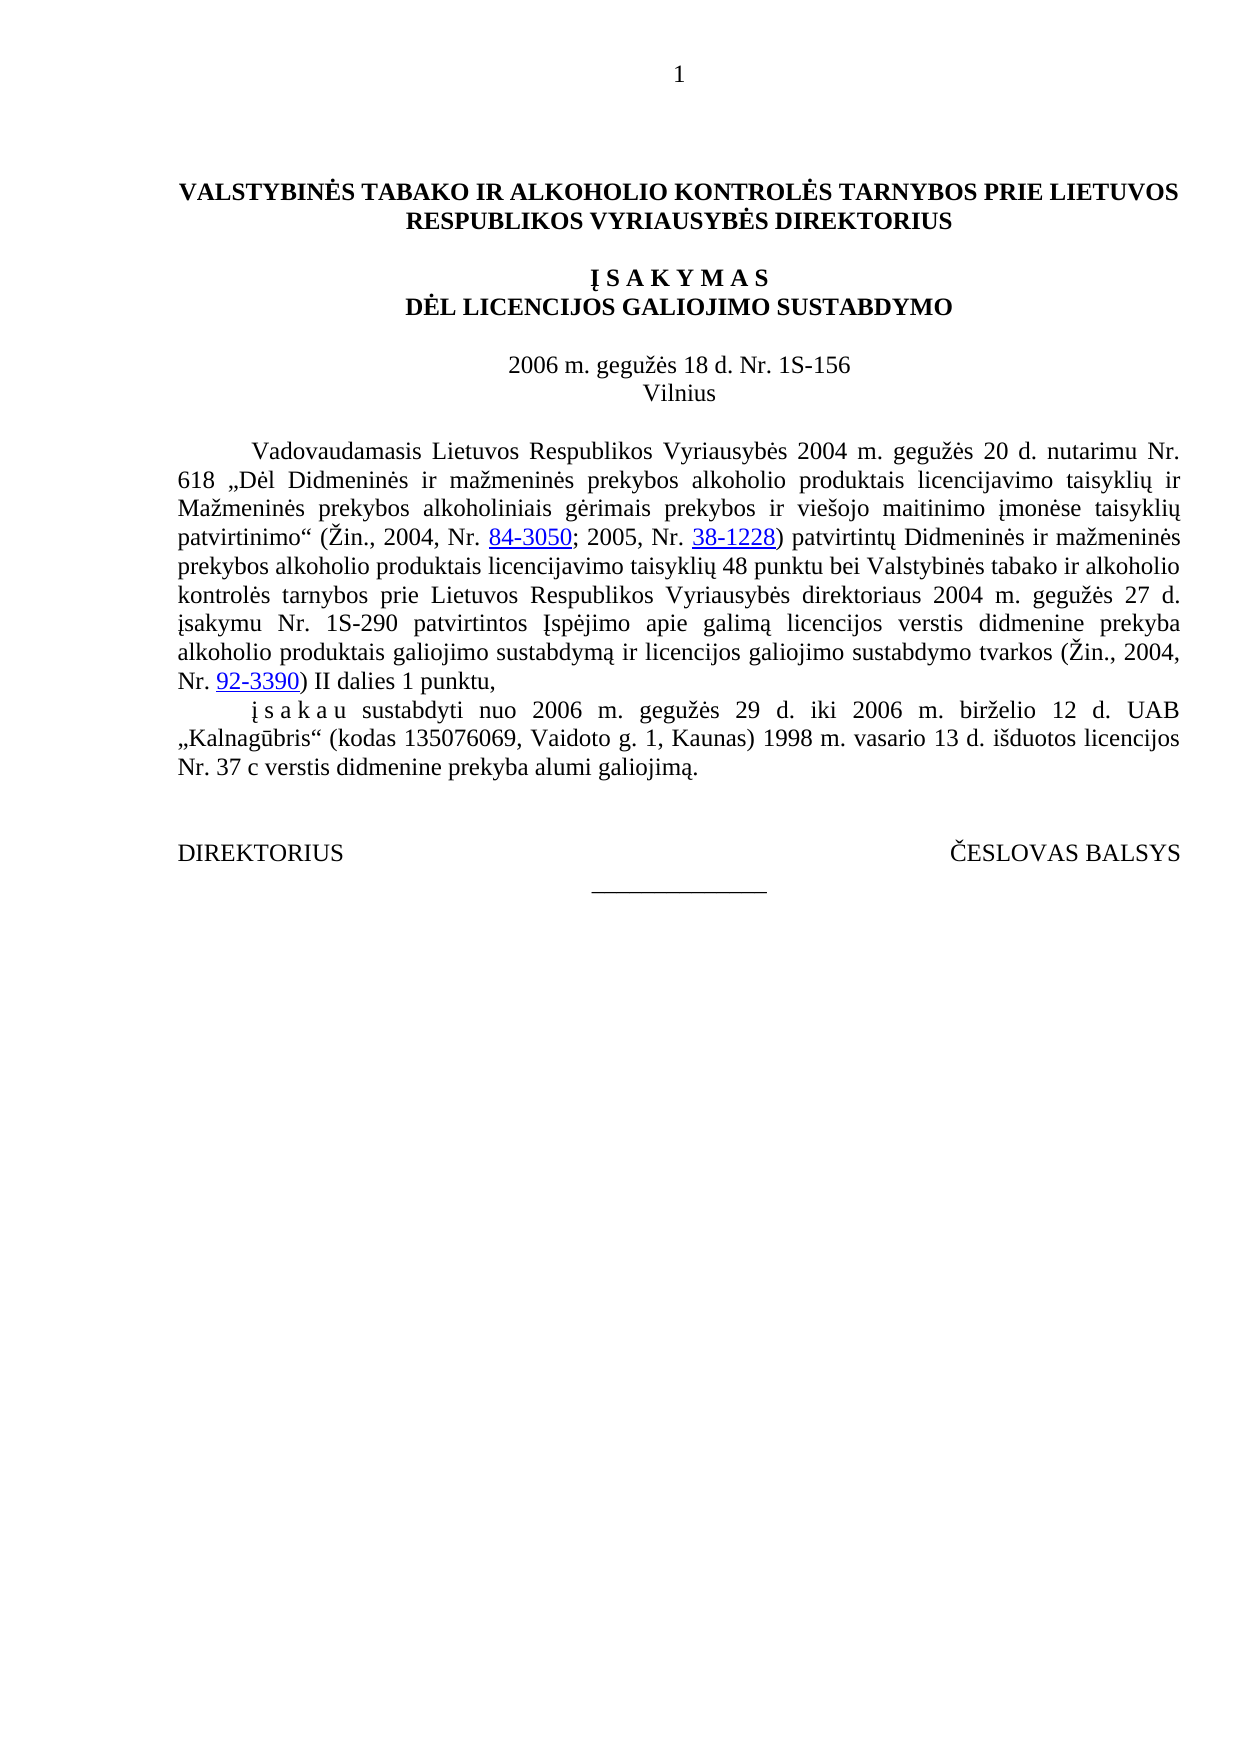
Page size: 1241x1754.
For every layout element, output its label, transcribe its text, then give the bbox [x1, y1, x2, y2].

text DĖL LICENCIJOS GALIOJIMO SUSTABDYMO [177, 292, 1181, 321]
text VALSTYBINĖS TABAKO IR ALKOHOLIO KONTROLĖS TARNYBOS PRIE LIETUVOS RESPUBLIKOS VYRIAUSYBĖS DIREKTORIUS [177, 177, 1181, 235]
text įsakau sustabdyti nuo 2006 m. gegužės 29 d. iki 2006 m. birželio 12 d. UAB „Kalnagūbris“ (kodas 135076069, Vaidoto g. 1, Kaunas) 1998 m. vasario 13 d. išduotos licencijos Nr. 37 c verstis didmenine prekyba alumi galiojimą. [177, 695, 1181, 781]
text Vadovaudamasis Lietuvos Respublikos Vyriausybės 2004 m. gegužės 20 d. nutarimu Nr. 618 „Dėl Didmeninės ir mažmeninės prekybos alkoholio produktais licencijavimo taisyklių ir Mažmeninės prekybos alkoholiniais gėrimais prekybos ir viešojo maitinimo įmonėse taisyklių patvirtinimo“ (Žin., 2004, Nr. 84-3050; 2005, Nr. 38-1228) patvirtintų Didmeninės ir mažmeninės prekybos alkoholio produktais licencijavimo taisyklių 48 punktu bei Valstybinės tabako ir alkoholio kontrolės tarnybos prie Lietuvos Respublikos Vyriausybės direktoriaus 2004 m. gegužės 27 d. įsakymu Nr. 1S-290 patvirtintos Įspėjimo apie galimą licencijos verstis didmenine prekyba alkoholio produktais galiojimo sustabdymą ir licencijos galiojimo sustabdymo tvarkos (Žin., 2004, Nr. 92-3390) II dalies 1 punktu, [177, 436, 1181, 695]
text DIREKTORIUS ČESLOVAS BALSYS [177, 838, 1181, 867]
text 2006 m. gegužės 18 d. Nr. 1S-156 [177, 350, 1181, 378]
text Vilnius [177, 378, 1181, 407]
text Į S A K Y M A S [177, 263, 1181, 292]
text ______________ [177, 867, 1181, 896]
